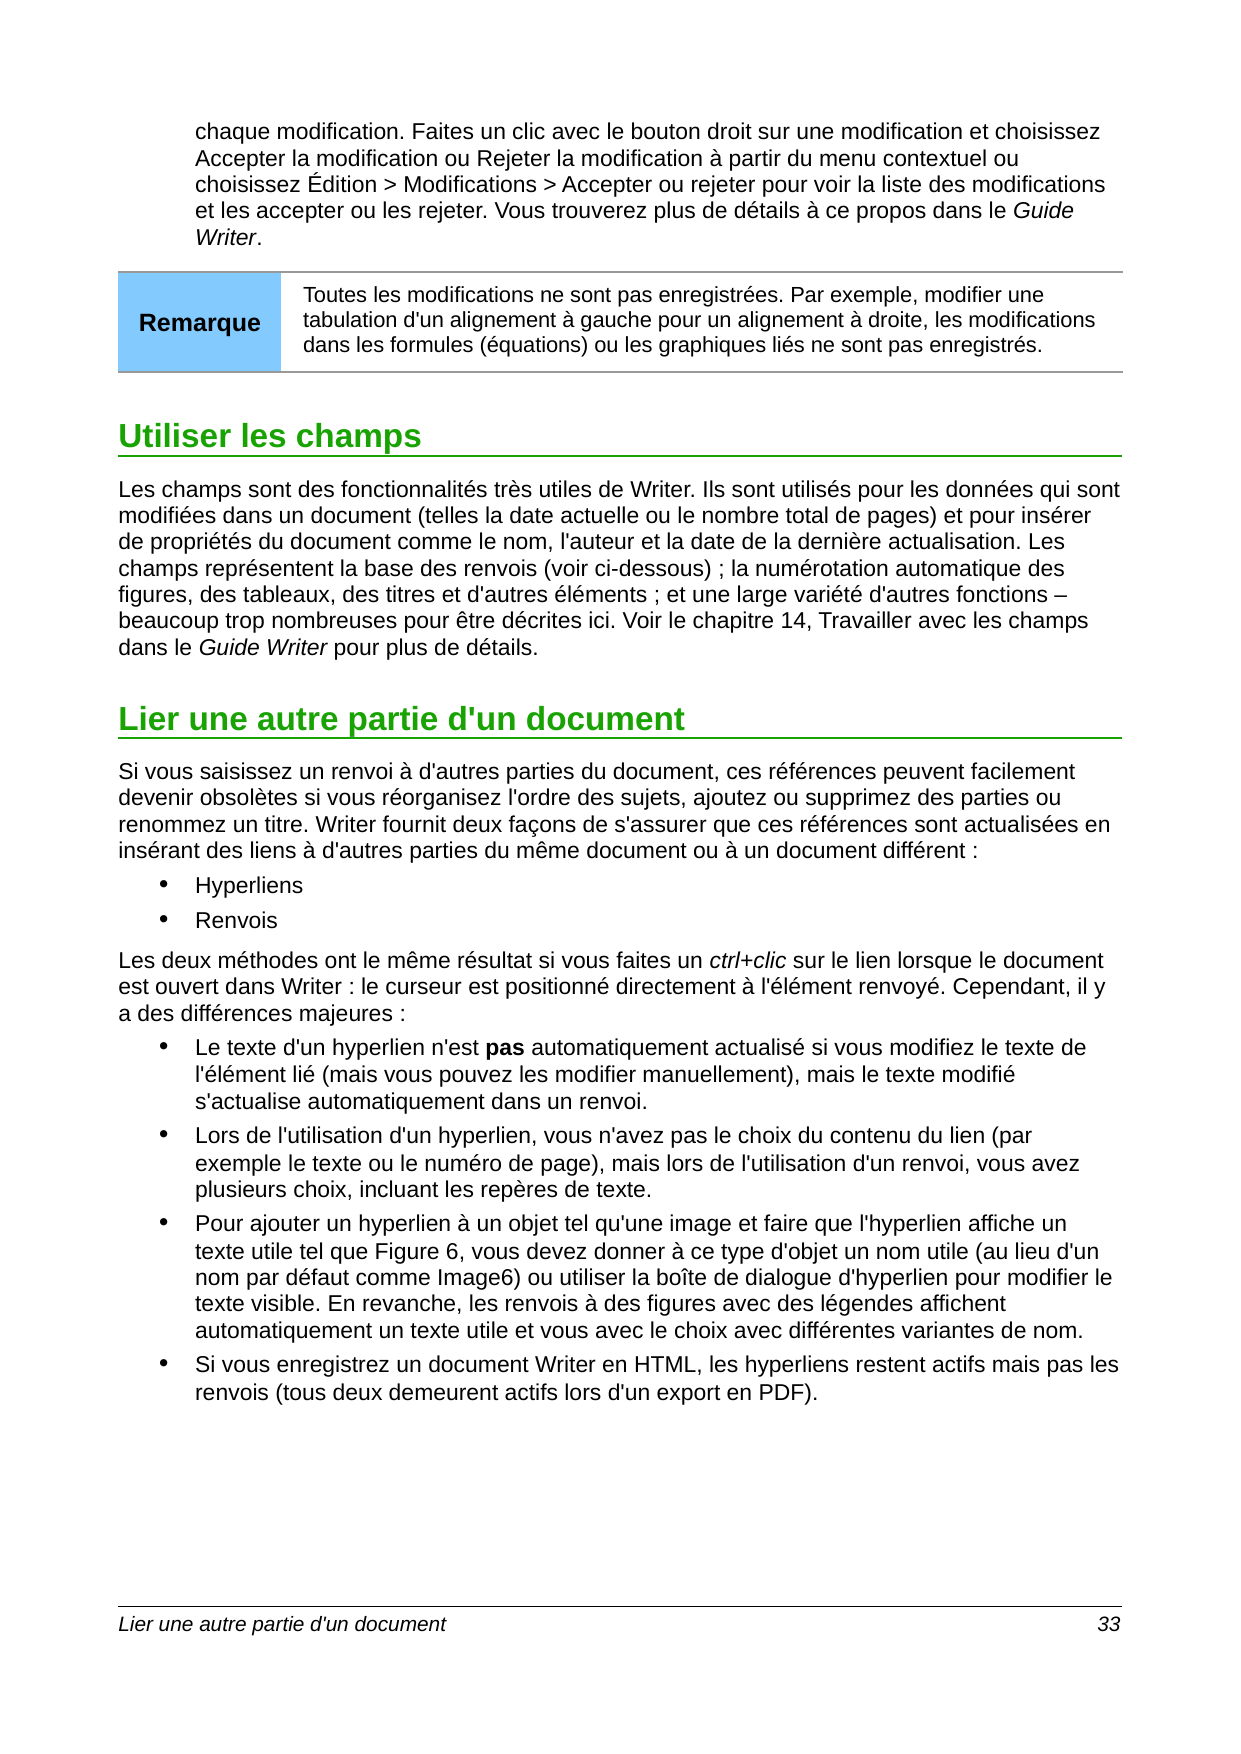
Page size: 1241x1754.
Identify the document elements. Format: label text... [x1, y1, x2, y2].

table_header Toutes les modifications ne sont pas enregistrées. Par exemple, modifier une tabulation d'un alignement à gauche pour un alignement à droite, les modifications dans les formules (équations) ou les graphiques liés ne sont pas enregistrés. [281, 273, 1122, 371]
subtitle Utiliser les champs [118, 416, 1122, 455]
text Les champs sont des fonctionnalités très utiles de Writer. Ils sont utilisés pour les données qui sont modifiées dans un document (telles la date actuelle ou le nombre total de pages) et pour insérer de propriétés du document comme le nom, l'auteur et la date de la dernière actualisation. Les champs représentent la base des renvois (voir ci-dessous) ; la numérotation automatique des figures, des tableaux, des titres et d'autres éléments ; et une large variété d'autres fonctions – beaucoup trop nombreuses pour être décrites ici. Voir le chapitre 14, Travailler avec les champs dans le Guide Writer pour plus de détails. [118, 476, 1122, 660]
list Renvois [156, 905, 1122, 934]
list Les deux méthodes ont le même résultat si vous faites un ctrl+clic sur le lien lorsque le document est ouvert dans Writer : le curseur est positionné directement à l'élément renvoyé. Cependant, il y a des différences majeures : [118, 947, 1122, 1026]
subtitle Lier une autre partie d'un document [118, 698, 1122, 737]
list Si vous saisissez un renvoi à d'autres parties du document, ces références peuvent facilement devenir obsolètes si vous réorganisez l'ordre des sujets, ajoutez ou supprimez des parties ou renommez un titre. Writer fournit deux façons de s'assurer que ces références sont actualisées en insérant des liens à d'autres parties du même document ou à un document différent : [118, 758, 1122, 863]
table_header Remarque [118, 273, 281, 371]
list Le texte d'un hyperlien n'est pas automatiquement actualisé si vous modifiez le texte de l'élément lié (mais vous pouvez les modifier manuellement), mais le texte modifié s'actualise automatiquement dans un renvoi. [156, 1032, 1122, 1114]
list Si vous enregistrez un document Writer en HTML, les hyperliens restent actifs mais pas les renvois (tous deux demeurent actifs lors d'un export en PDF). [156, 1349, 1122, 1405]
list chaque modification. Faites un clic avec le bouton droit sur une modification et choisissez Accepter la modification ou Rejeter la modification à partir du menu contextuel ou choisissez Édition > Modifications > Accepter ou rejeter pour voir la liste des modifications et les accepter ou les rejeter. Vous trouverez plus de détails à ce propos dans le Guide Writer. [177, 118, 1122, 250]
list Pour ajouter un hyperlien à un objet tel qu'une image et faire que l'hyperlien affiche un texte utile tel que Figure 6, vous devez donner à ce type d'objet un nom utile (au lieu d'un nom par défaut comme Image6) ou utiliser la boîte de dialogue d'hyperlien pour modifier le texte visible. En revanche, les renvois à des figures avec des légendes affichent automatiquement un texte utile et vous avec le choix avec différentes variantes de nom. [156, 1208, 1122, 1343]
list Lors de l'utilisation d'un hyperlien, vous n'avez pas le choix du contenu du lien (par exemple le texte ou le numéro de page), mais lors de l'utilisation d'un renvoi, vous avez plusieurs choix, incluant les repères de texte. [156, 1120, 1122, 1202]
list Hyperliens [156, 870, 1122, 899]
